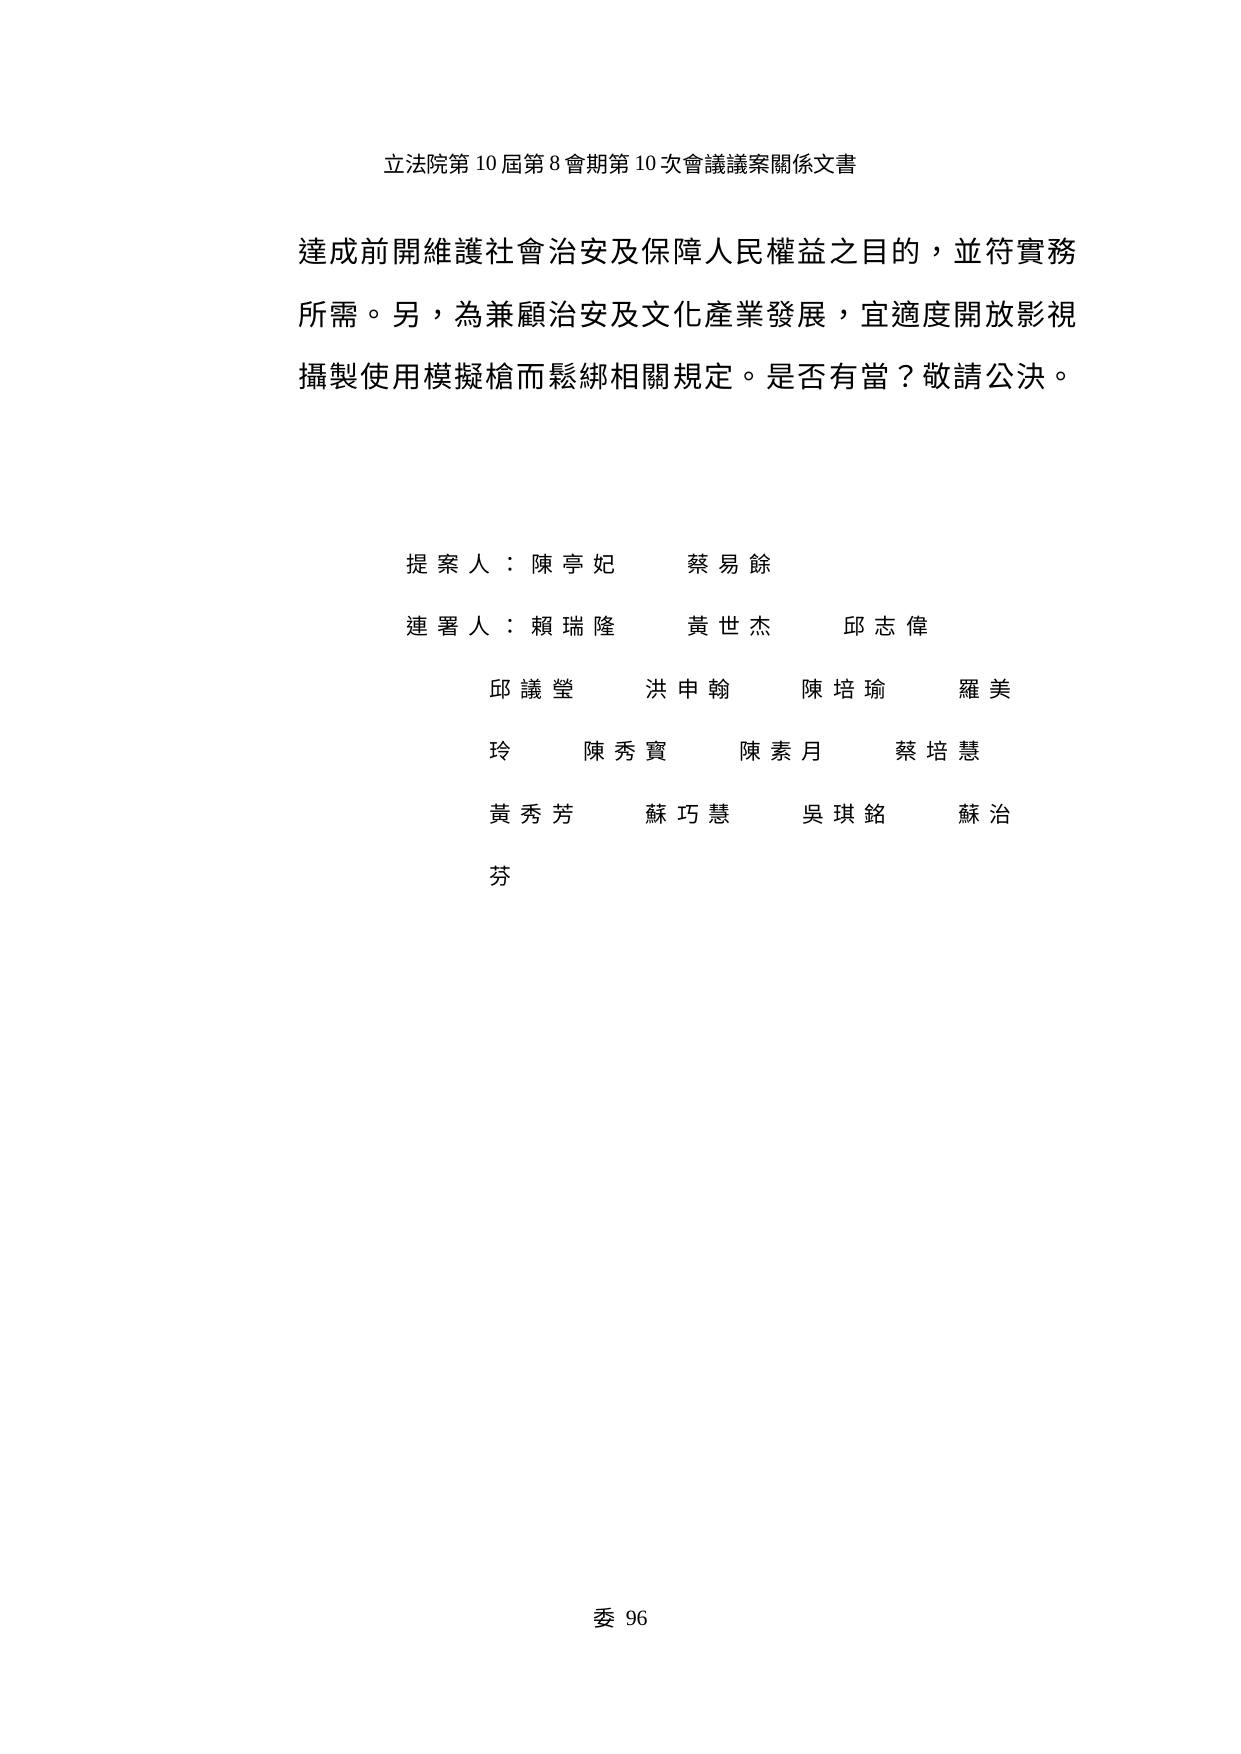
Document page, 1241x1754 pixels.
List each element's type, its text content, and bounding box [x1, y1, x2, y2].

text 提案人：陳亭妃 蔡易餘 [393, 531, 1023, 594]
text 達成前開維護社會治安及保障人民權益之目的，並符實務所需。另，為兼顧治安及文化產業發展，宜適度開放影視攝製使用模擬槍而鬆綁相關規定。是否有當？敬請公決。 [206, 219, 1089, 406]
text 連署人：賴瑞隆 黃世杰 邱志偉 邱議瑩 洪申翰 陳培瑜 羅美玲 陳秀寳 陳素月 蔡培慧 黃秀芳 蘇巧慧 吳琪銘 蘇治芬 [393, 594, 1023, 906]
